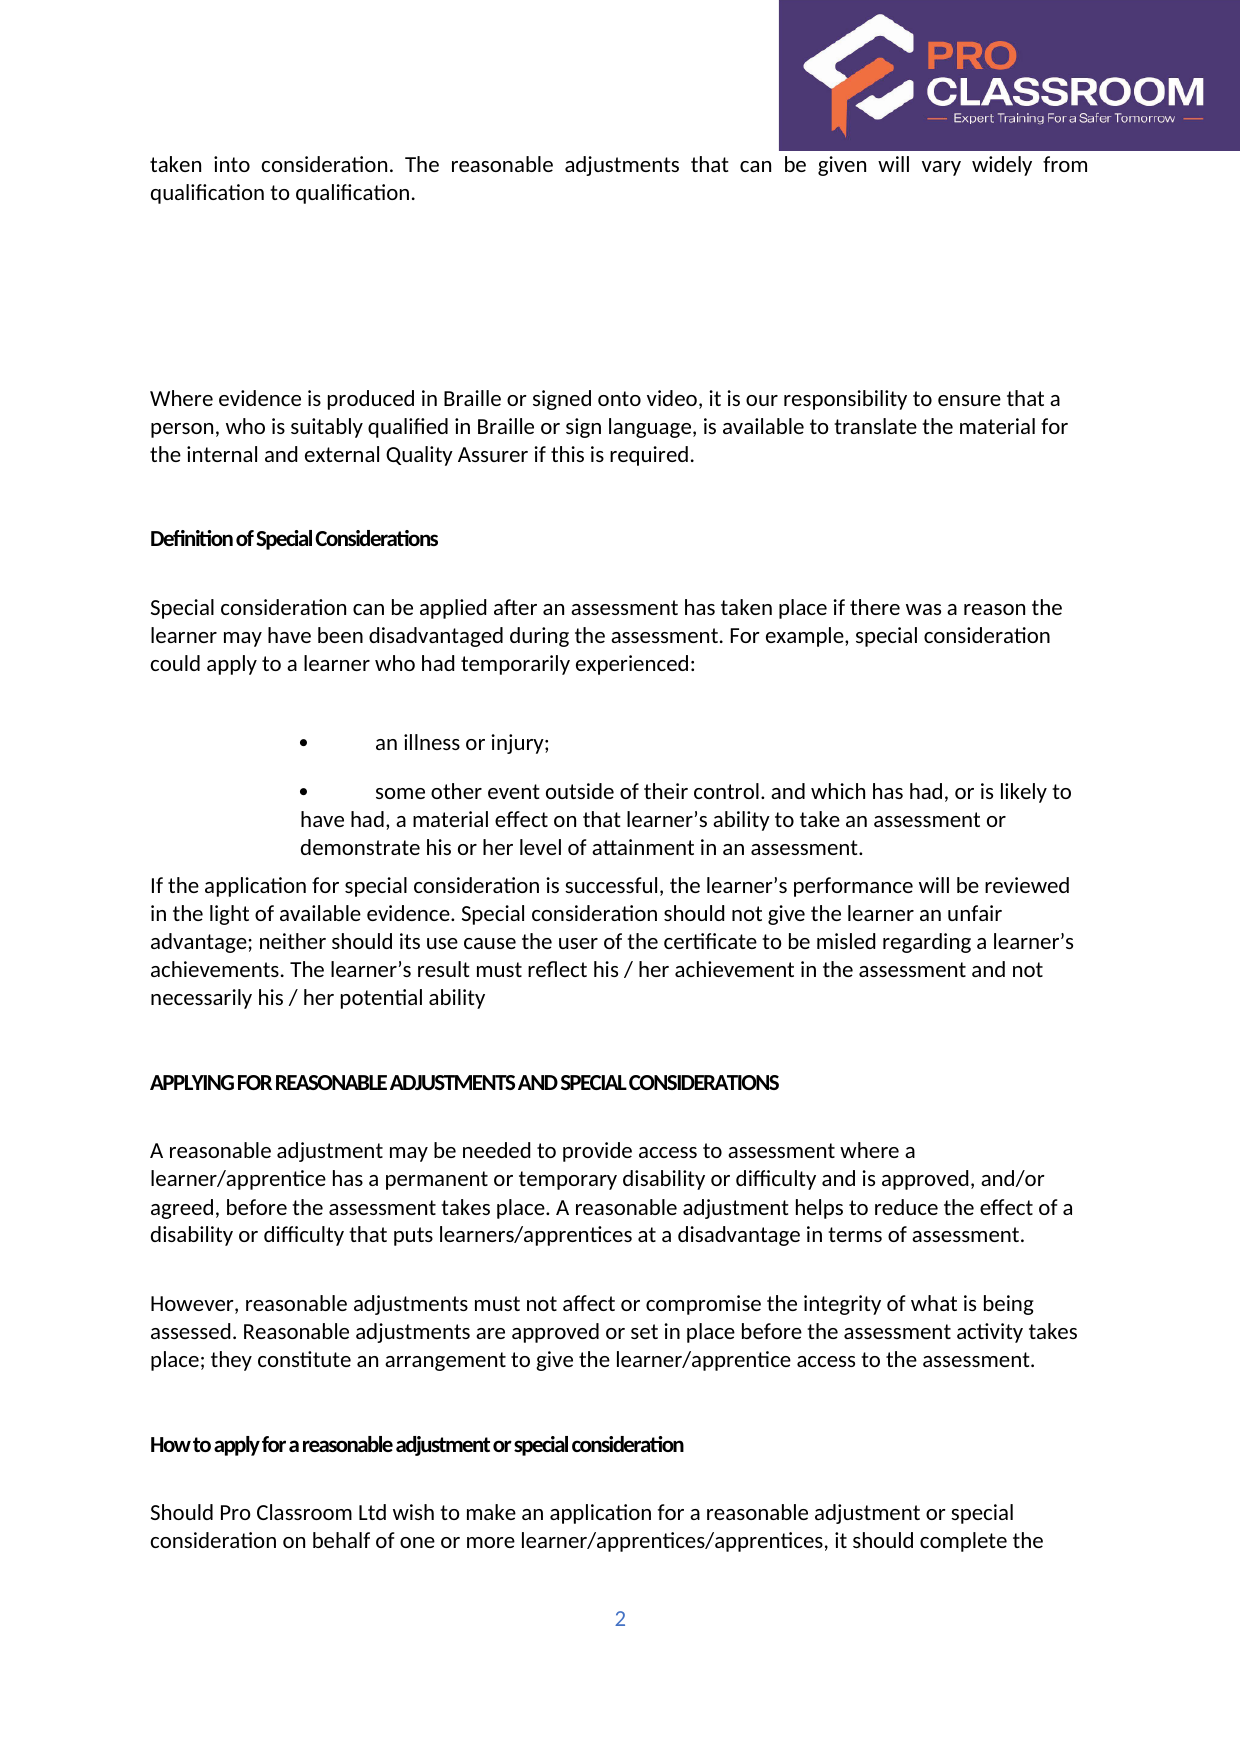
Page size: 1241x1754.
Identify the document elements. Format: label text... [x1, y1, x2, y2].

text However, reasonable adjustments must not affect or compromise the integrity of what is being assessed. Reasonable adjustments are approved or set in place before the assessment activity takes place; they constitute an arrangement to give the learner/apprentice access to the assessment. [150, 1289, 1090, 1373]
subtitle Definition of Special Considerations [150, 509, 1090, 552]
text Where evidence is produced in Braille or signed onto video, it is our responsibility to ensure that a person, who is suitably qualified in Braille or sign language, is available to translate the material for the internal and external Quality Assurer if this is required. [150, 384, 1090, 468]
text Should Pro Classroom Ltd wish to make an application for a reasonable adjustment or special consideration on behalf of one or more learner/apprentices/apprentices, it should complete the [150, 1498, 1090, 1554]
text Special consideration can be applied after an assessment has taken place if there was a reason the learner may have been disadvantaged during the assessment. For example, special consideration could apply to a learner who had temporarily experienced: [150, 593, 1090, 677]
subtitle How to apply for a reasonable adjustment or special consideration [150, 1414, 1090, 1458]
subtitle APPLYING FOR REASONABLE ADJUSTMENTS AND SPECIAL CONSIDERATIONS [150, 1052, 1090, 1096]
text If the application for special consideration is successful, the learner’s performance will be reviewed in the light of available evidence. Special consideration should not give the learner an unfair advantage; neither should its use cause the user of the certificate to be misled regarding a learner’s achievements. The learner’s result must reflect his / her achievement in the assessment and not necessarily his / her potential ability [150, 871, 1090, 1012]
list an illness or injury; [300, 728, 1090, 756]
list some other event outside of their control. and which has had, or is likely to have had, a material effect on that learner’s ability to take an assessment or demonstrate his or her level of attainment in an assessment. [300, 777, 1090, 861]
text taken into consideration. The reasonable adjustments that can be given will vary widely from qualification to qualification. [150, 150, 1090, 206]
text A reasonable adjustment may be needed to provide access to assessment where a learner/apprentice has a permanent or temporary disability or difficulty and is approved, and/or agreed, before the assessment takes place. A reasonable adjustment helps to reduce the effect of a disability or difficulty that puts learners/apprentices at a disadvantage in terms of assessment. [150, 1137, 1090, 1249]
